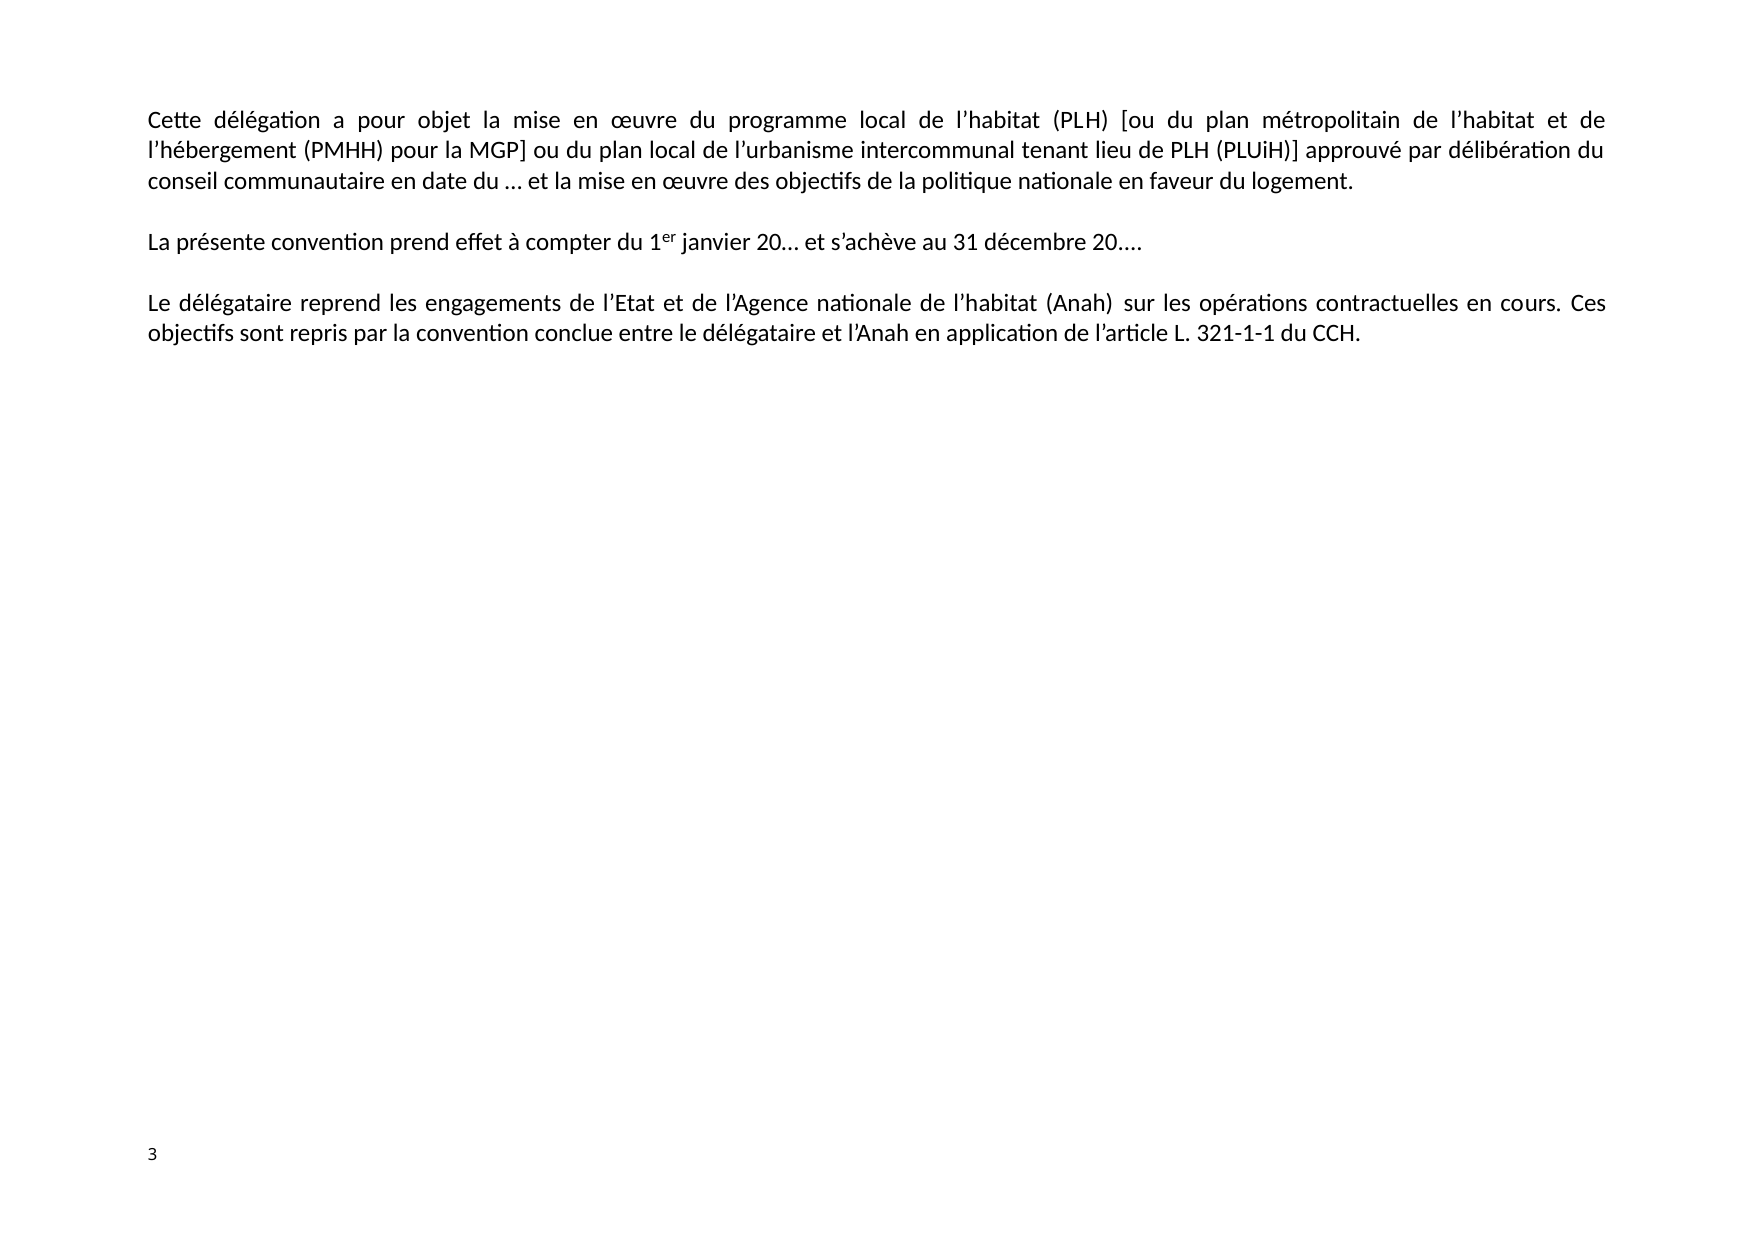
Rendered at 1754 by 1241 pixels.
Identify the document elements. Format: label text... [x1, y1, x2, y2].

text Cette délégation a pour objet la mise en œuvre du programme local de l’habitat (PLH) [ou du plan métropolitain de l’habitat et de l’hébergement (PMHH) pour la MGP] ou du plan local de l’urbanisme intercommunal tenant lieu de PLH (PLUiH)] approuvé par délibération du conseil communautaire en date du … et la mise en œuvre des objectifs de la politique nationale en faveur du logement. [148, 104, 1606, 195]
text La présente convention prend effet à compter du 1er janvier 20… et s’achève au 31 décembre 20.... [148, 226, 1606, 256]
text Le délégataire reprend les engagements de l’Etat et de l’Agence nationale de l’habitat (Anah) sur les opérations contractuelles en cours. Ces objectifs sont repris par la convention conclue entre le délégataire et l’Anah en application de l’article L. 321-1-1 du CCH. [148, 287, 1606, 348]
